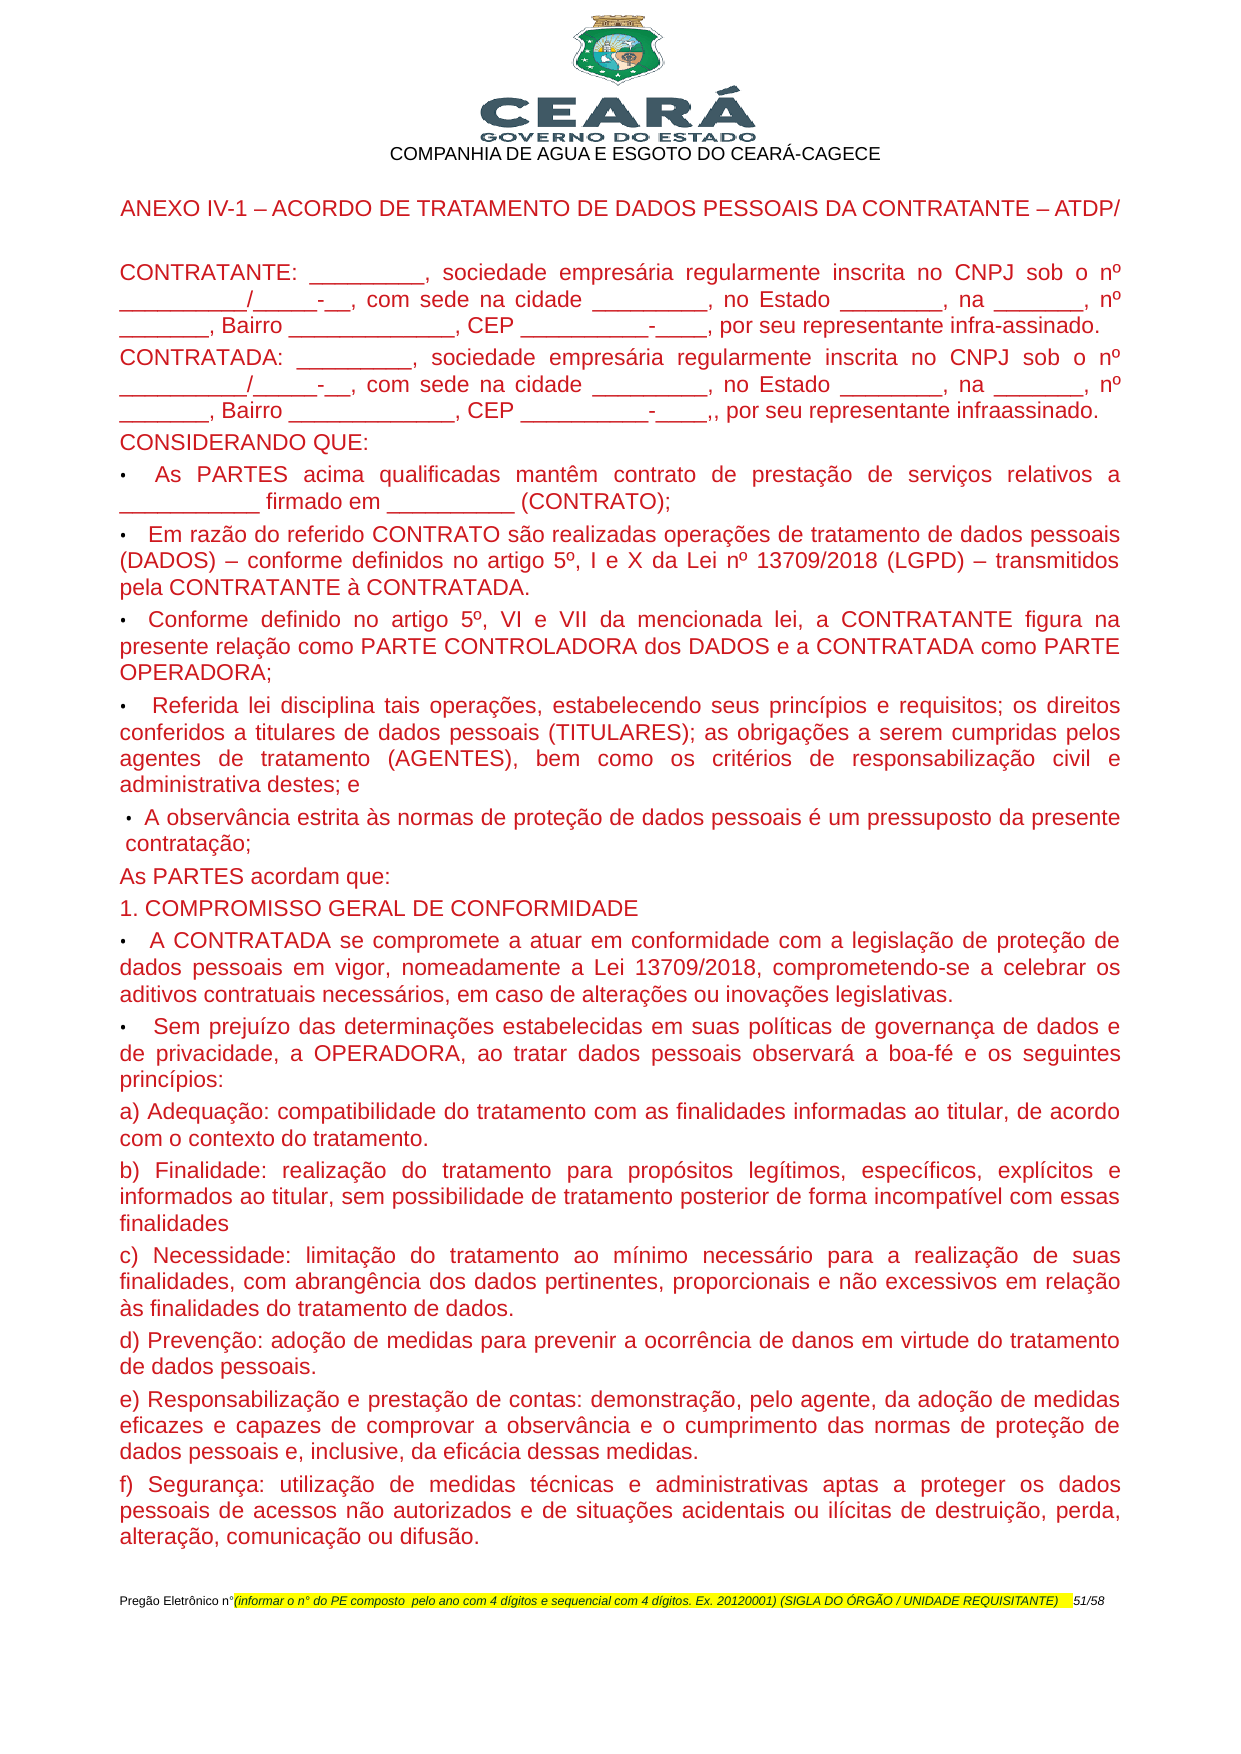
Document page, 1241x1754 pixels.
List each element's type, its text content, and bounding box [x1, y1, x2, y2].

list As PARTES acima qualificadas mantêm contrato de prestação de serviços relativos a ___________ firmado em __________ (CONTRATO); [119, 461, 1121, 515]
list Em razão do referido CONTRATO são realizadas operações de tratamento de dados pessoais (DADOS) – conforme definidos no artigo 5º, I e X da Lei nº 13709/2018 (LGPD) – transmitidos pela CONTRATANTE à CONTRATADA. [119, 521, 1121, 600]
text f) Segurança: utilização de medidas técnicas e administrativas aptas a proteger os dados pessoais de acessos não autorizados e de situações acidentais ou ilícitas de destruição, perda, alteração, comunicação ou difusão. [119, 1471, 1121, 1550]
text CONTRATADA: _________, sociedade empresária regularmente inscrita no CNPJ sob o nº __________/_____-__, com sede na cidade _________, no Estado ________, na _______, nº _______, Bairro _____________, CEP __________-____,, por seu representante infraassinado. [119, 344, 1121, 423]
text As PARTES acordam que: [119, 863, 1121, 889]
text b) Finalidade: realização do tratamento para propósitos legítimos, específicos, explícitos e informados ao titular, sem possibilidade de tratamento posterior de forma incompatível com essas finalidades [119, 1157, 1121, 1236]
text CONTRATANTE: _________, sociedade empresária regularmente inscrita no CNPJ sob o nº __________/_____-__, com sede na cidade _________, no Estado ________, na _______, nº _______, Bairro _____________, CEP __________-____, por seu representante infra-assinado. [119, 259, 1121, 338]
text d) Prevenção: adoção de medidas para prevenir a ocorrência de danos em virtude do tratamento de dados pessoais. [119, 1327, 1121, 1380]
text c) Necessidade: limitação do tratamento ao mínimo necessário para a realização de suas finalidades, com abrangência dos dados pertinentes, proporcionais e não excessivos em relação às finalidades do tratamento de dados. [119, 1242, 1121, 1321]
list Sem prejuízo das determinações estabelecidas em suas políticas de governança de dados e de privacidade, a OPERADORA, ao tratar dados pessoais observará a boa-fé e os seguintes princípios: [119, 1013, 1121, 1092]
list A CONTRATADA se compromete a atuar em conformidade com a legislação de proteção de dados pessoais em vigor, nomeadamente a Lei 13709/2018, comprometendo-se a celebrar os aditivos contratuais necessários, em caso de alterações ou inovações legislativas. [119, 927, 1121, 1007]
list Referida lei disciplina tais operações, estabelecendo seus princípios e requisitos; os direitos conferidos a titulares de dados pessoais (TITULARES); as obrigações a serem cumpridas pelos agentes de tratamento (AGENTES), bem como os critérios de responsabilização civil e administrativa destes; e [119, 692, 1121, 798]
text CONSIDERANDO QUE: [119, 429, 1121, 456]
text 1. COMPROMISSO GERAL DE CONFORMIDADE [119, 895, 1121, 921]
text e) Responsabilização e prestação de contas: demonstração, pelo agente, da adoção de medidas eficazes e capazes de comprovar a observância e o cumprimento das normas de proteção de dados pessoais e, inclusive, da eficácia dessas medidas. [119, 1386, 1121, 1465]
list A observância estrita às normas de proteção de dados pessoais é um pressuposto da presente contratação; [125, 803, 1121, 857]
picture [454, 10, 783, 146]
list Conforme definido no artigo 5º, VI e VII da mencionada lei, a CONTRATANTE figura na presente relação como PARTE CONTROLADORA dos DADOS e a CONTRATADA como PARTE OPERADORA; [119, 606, 1121, 686]
text ANEXO IV-1 – ACORDO DE TRATAMENTO DE DADOS PESSOAIS DA CONTRATANTE – ATDP/ [119, 194, 1121, 221]
text a) Adequação: compatibilidade do tratamento com as finalidades informadas ao titular, de acordo com o contexto do tratamento. [119, 1098, 1121, 1151]
